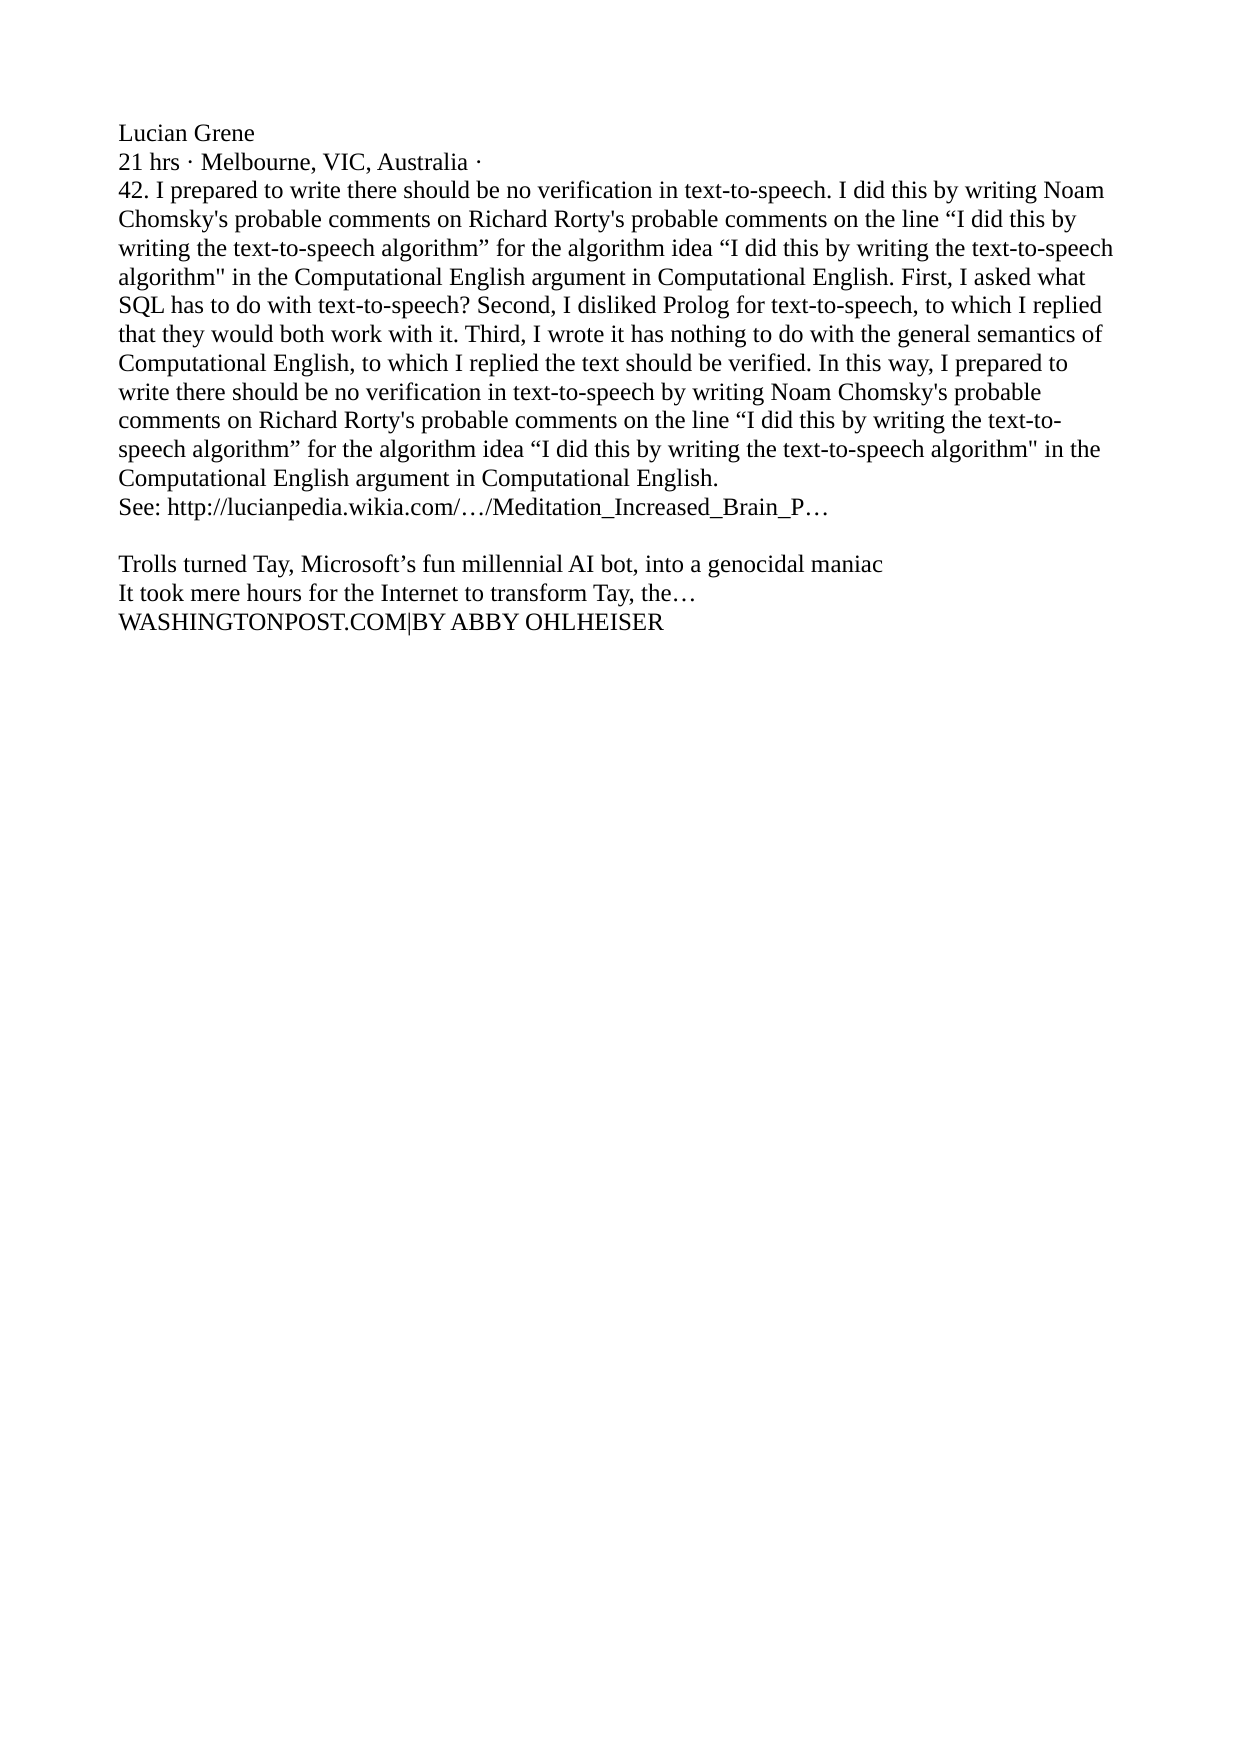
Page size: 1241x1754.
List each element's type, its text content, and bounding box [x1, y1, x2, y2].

text WASHINGTONPOST.COM|BY ABBY OHLHEISER [118, 607, 1122, 636]
text Lucian Grene [118, 118, 1122, 147]
text 21 hrs · Melbourne, VIC, Australia · [118, 147, 1122, 176]
text 42. I prepared to write there should be no verification in text-to-speech. I did this by writing Noam Chomsky's probable comments on Richard Rorty's probable comments on the line “I did this by writing the text-to-speech algorithm” for the algorithm idea “I did this by writing the text-to-speech algorithm" in the Computational English argument in Computational English. First, I asked what SQL has to do with text-to-speech? Second, I disliked Prolog for text-to-speech, to which I replied that they would both work with it. Third, I wrote it has nothing to do with the general semantics of Computational English, to which I replied the text should be verified. In this way, I prepared to write there should be no verification in text-to-speech by writing Noam Chomsky's probable comments on Richard Rorty's probable comments on the line “I did this by writing the text-to-speech algorithm” for the algorithm idea “I did this by writing the text-to-speech algorithm" in the Computational English argument in Computational English. [118, 176, 1122, 492]
text Trolls turned Tay, Microsoft’s fun millennial AI bot, into a genocidal maniac [118, 549, 1122, 578]
text See: http://lucianpedia.wikia.com/…/Meditation_Increased_Brain_P… [118, 492, 1122, 521]
text It took mere hours for the Internet to transform Tay, the… [118, 578, 1122, 607]
